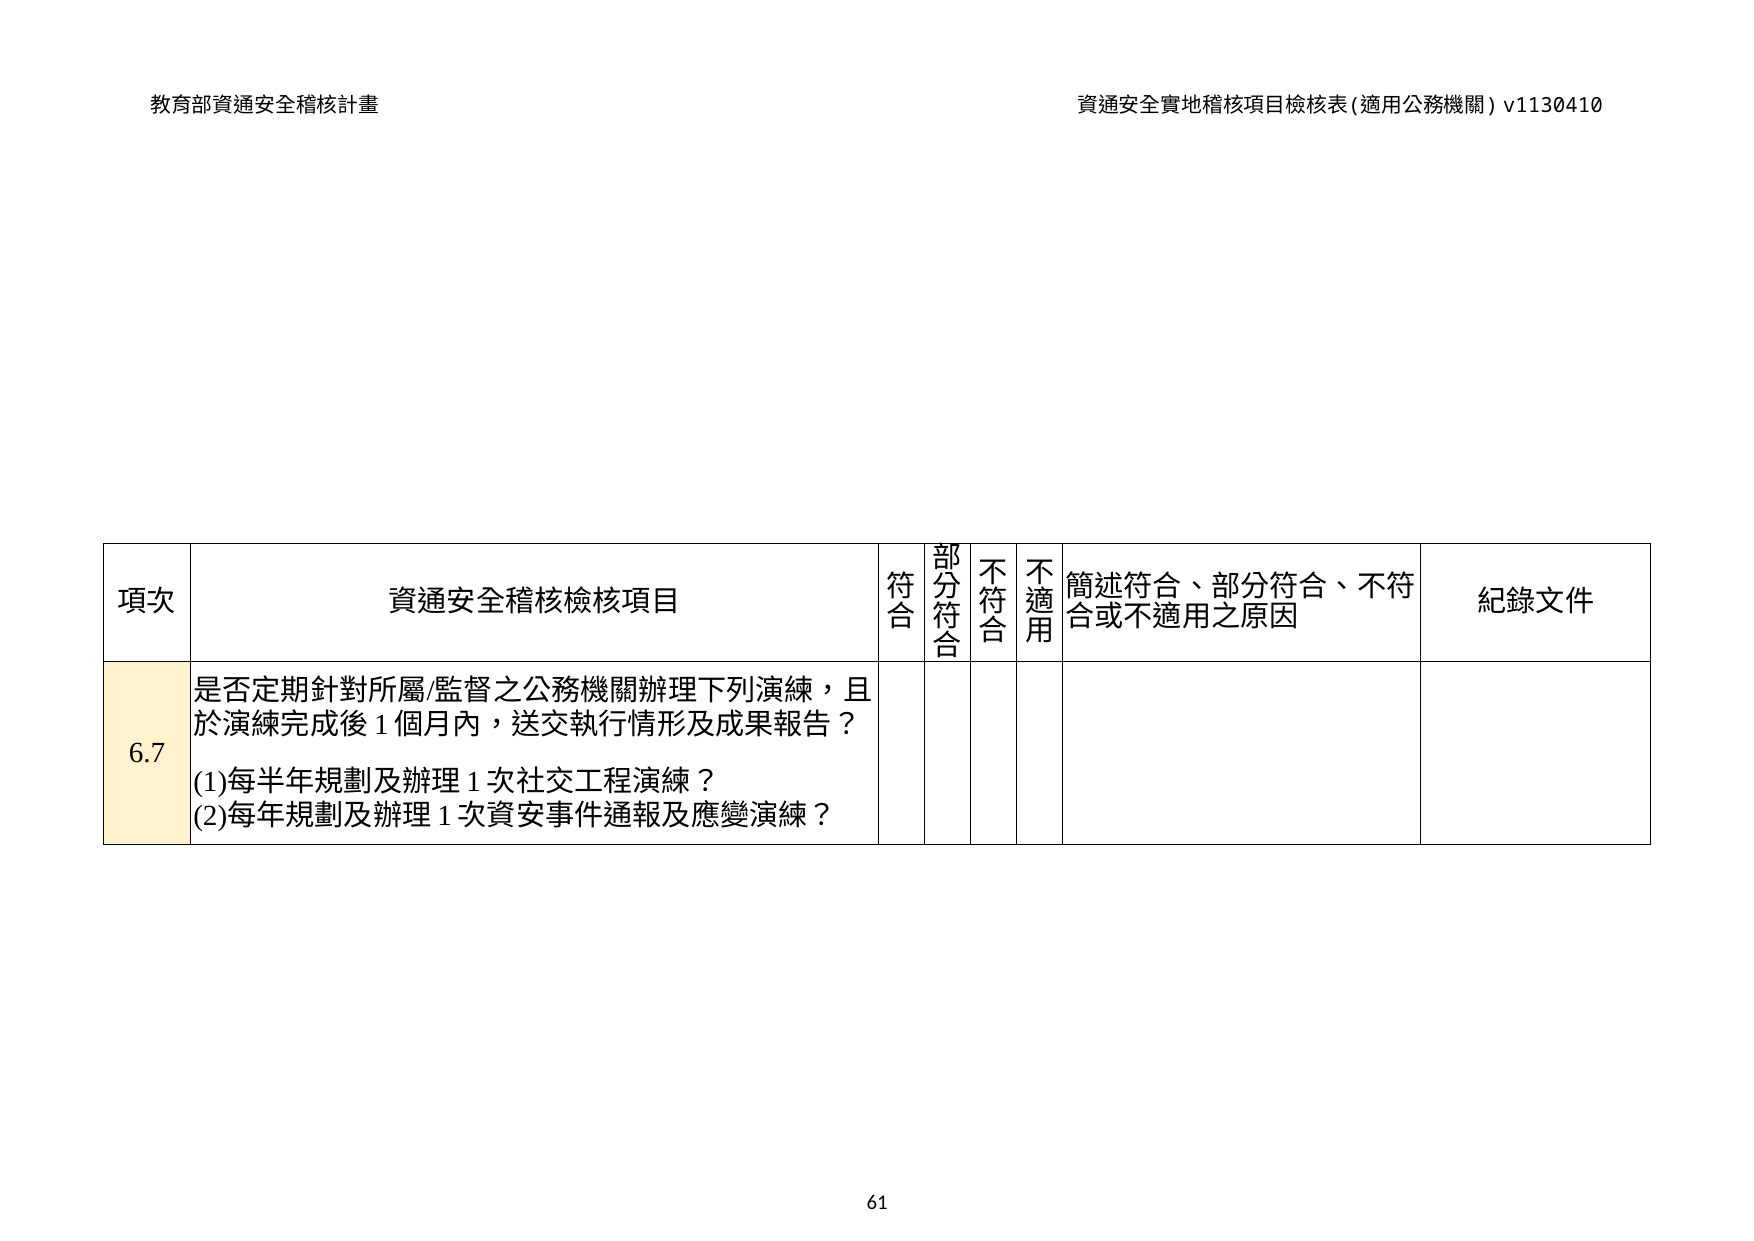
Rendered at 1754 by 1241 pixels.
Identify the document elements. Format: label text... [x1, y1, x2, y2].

table_cell [1017, 662, 1062, 844]
table_cell [925, 662, 970, 844]
table_header 紀錄文件 [1421, 544, 1650, 661]
table_cell 是否定期針對所屬/監督之公務機關辦理下列演練，且於演練完成後1個月內，送交執行情形及成果報告？ (1)每半年規劃及辦理1次社交工程演練？ (2)每年規劃及辦理1次資安事件通報及應變演練？ [191, 662, 878, 844]
table_header 不符合 [971, 544, 1016, 661]
table_cell [971, 662, 1016, 844]
table_header 資通安全稽核檢核項目 [191, 544, 878, 661]
table_header 項次 [104, 544, 190, 661]
table_cell [1421, 662, 1650, 844]
table_cell [1063, 662, 1420, 844]
table_header 部分符合 [925, 544, 970, 661]
table_header 符合 [879, 544, 924, 661]
table_cell [879, 662, 924, 844]
table_header 不適用 [1017, 544, 1062, 661]
table_cell 6.7 [104, 662, 190, 844]
table_header 簡述符合、部分符合、不符合或不適用之原因 [1063, 544, 1420, 661]
